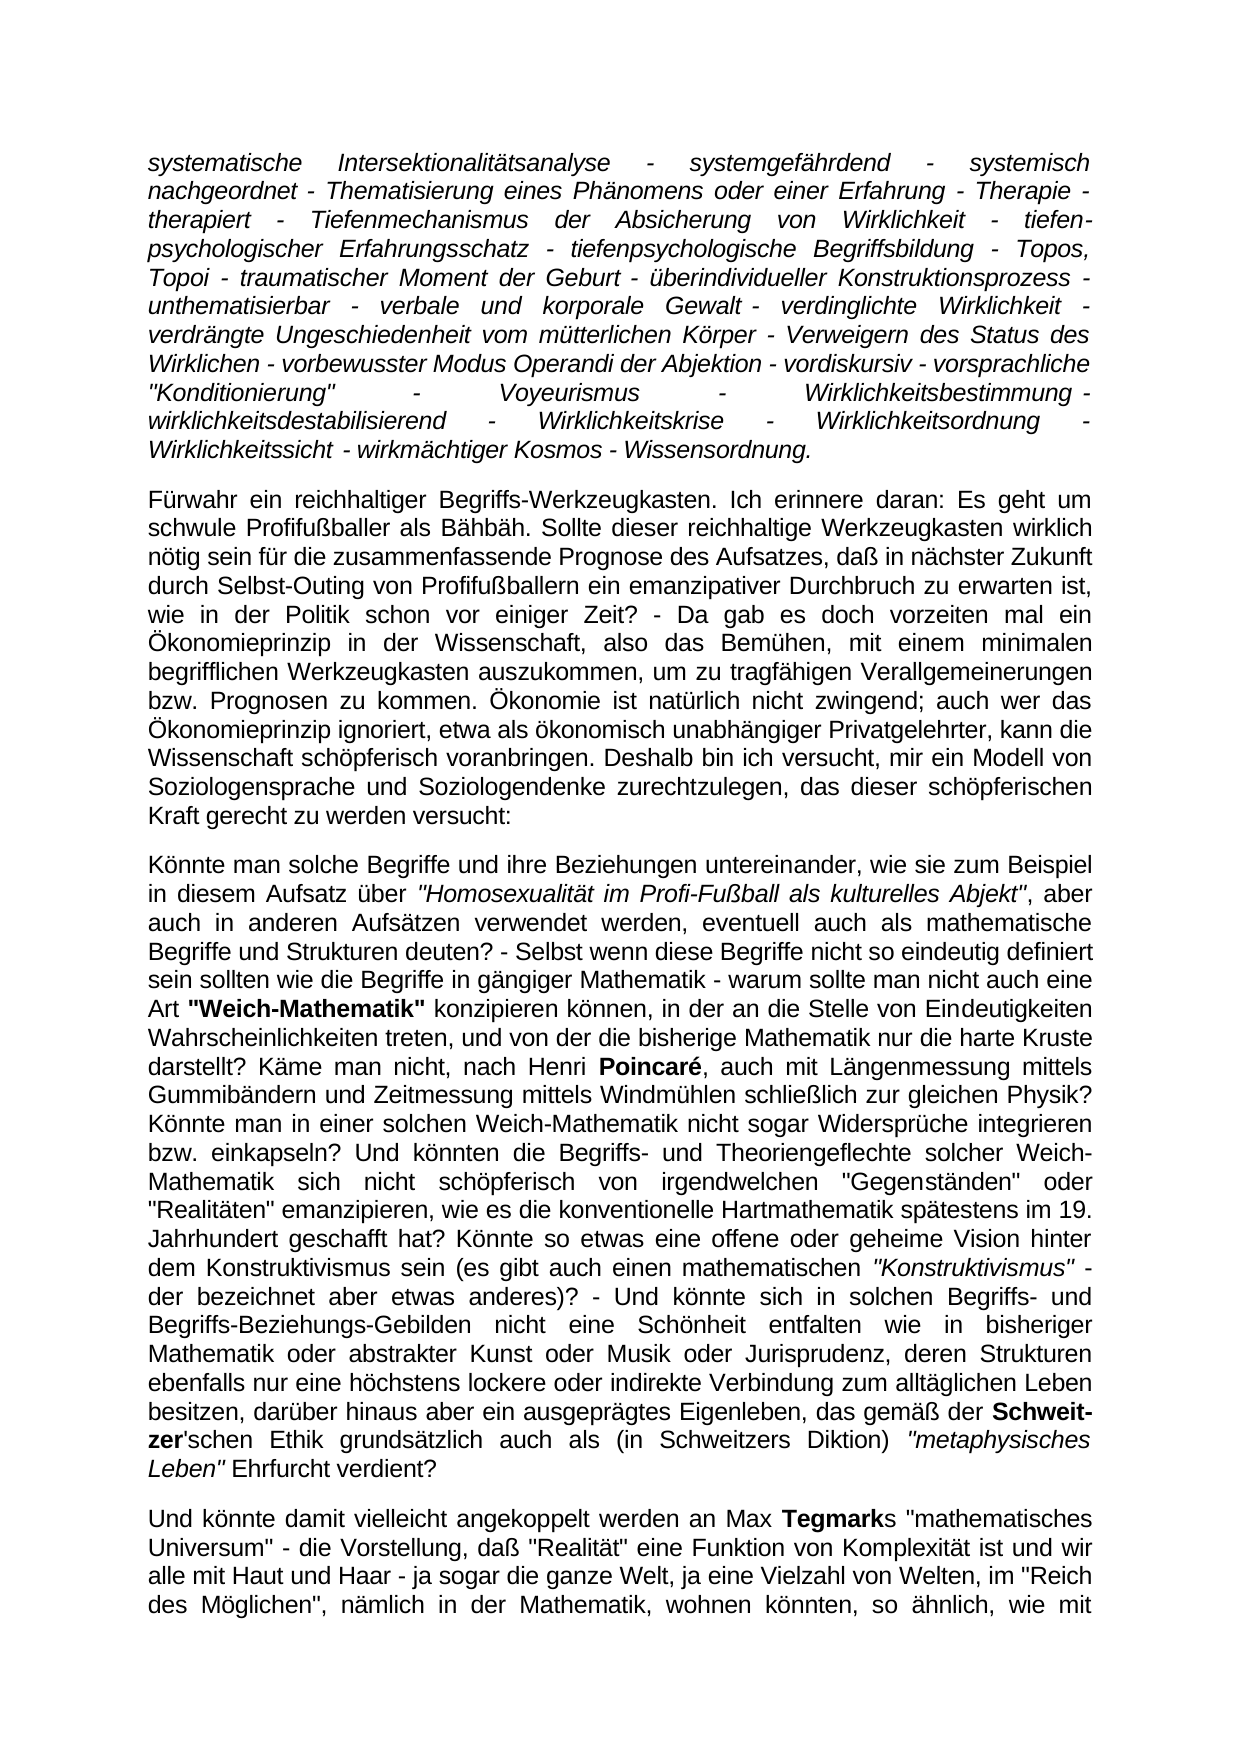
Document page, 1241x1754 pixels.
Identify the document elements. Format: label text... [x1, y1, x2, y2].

text Und könnte damit vielleicht angekop­pelt werden an Max Tegmarks "mathemati­sches Universum" - die Vorstellung, daß "Realität" eine Funktion von Kom­plexität ist und wir alle mit Haut und Haar - ja sogar die ganze Welt, ja eine Vielzahl von Welten, im "Reich des Möglichen", nämlich in der Mathematik, wohnen könnten, so ähnlich, wie mit [148, 1504, 1093, 1619]
text Fürwahr ein reichhaltiger Begriffs-Werkzeugkasten. Ich erinnere daran: Es geht um schwule Profifußballer als Bähbäh. Sollte dieser reichhaltige Werkzeugkasten wirklich nötig sein für die zusammenfassende Prognose des Aufsatzes, daß in nächster Zukunft durch Selbst-Outing von Profifuß­ballern ein emanzipativer Durchbruch zu erwarten ist, wie in der Politik schon vor einiger Zeit? - Da gab es doch vorzeiten mal ein Ökonomieprinzip in der Wissenschaft, also das Bemühen, mit einem minimalen begrifflichen Werkzeugkasten auszukommen, um zu tragfähigen Verallgemeinerungen bzw. Prognosen zu kommen. Ökonomie ist natürlich nicht zwingend; auch wer das Ökonomieprin­zip ignoriert, etwa als ökonomisch unabhängiger Privatgelehrter, kann die Wissenschaft schöpferisch voranbringen. Deshalb bin ich versucht, mir ein Modell von Soziologensprache und Soziologendenke zurecht­zulegen, das dieser schöpferi­schen Kraft gerecht zu werden versucht: [148, 485, 1093, 830]
text - systematische Intersektionalitätsanalyse - systemgefährdend - systemisch nachgeordnet - Thematisierung eines Phänomens oder einer Erfahrung - Therapie - therapiert - Tiefenme­chanismus der Absicherung von Wirklichkeit - tiefen­psychologischer Erfahrungs­schatz - tiefenpsychologische Begriffsbildung - Topos, Topoi - traumatischer Moment der Geburt - überindividueller Konstruktionsprozess - unthematisier­bar - verbale und korporale Gewalt - verdinglichte Wirklichkeit - verdrängte Ungeschieden­heit vom mütterlichen Körper - Verweigern des Status des Wirklichen - vorbewusster Modus Operandi der Abjektion - vordiskursiv - vorsprachliche "Konditionie­rung" - Voyeurismus - Wirklichkeitsbestimmung - wirklichkeitsdestabilisierend - Wirklich­keitskrise - Wirklichkeitsordnung - Wirklichkeitssicht - wirkmächtiger Kosmos - Wissens­ordnung. [148, 148, 1093, 464]
text Könnte man solche Begriffe und ihre Beziehungen unterein­ander, wie sie zum Beispiel in diesem Aufsatz über "Homosexualität im Profi-Fußball als kulturelles Abjekt", aber auch in anderen Aufsätzen verwendet werden, eventuell auch als mathematische Begriffe und Strukturen deuten? - Selbst wenn diese Begriffe nicht so eindeutig definiert sein sollten wie die Begriffe in gängiger Mathematik - warum sollte man nicht auch eine Art "Weich-Ma­thematik" konzipieren können, in der an die Stelle von Ein­deutigkeiten Wahrscheinlichkei­ten treten, und von der die bisherige Mathematik nur die harte Kruste darstellt? Käme man nicht, nach Henri Poincaré, auch mit Längenmessung mittels Gummibändern und Zeitmessung mittels Windmühlen schließlich zur gleichen Physik? Könnte man in einer solchen Weich-Mathematik nicht sogar Widersprüche integrieren bzw. einkapseln? Und könnten die Begriffs- und Theorien­geflechte solcher Weich-Mathematik sich nicht schöpferisch von irgendwelchen "Gegen­ständen" oder "Realitäten" emanzipieren, wie es die konventionelle Hartmathematik spätestens im 19. Jahrhundert geschafft hat? Könnte so etwas eine offene oder geheime Vision hinter dem Kon­struktivis­mus sein (es gibt auch einen mathematischen "Konstruktivis­mus" - der bezeichnet aber etwas anderes)? - Und könnte sich in solchen Begriffs- und Begriffs-Bezie­hungs-Gebilden nicht eine Schönheit entfalten wie in bisheriger Mathematik oder abstrakter Kunst oder Musik oder Jurisprudenz, deren Strukturen ebenfalls nur eine höchstens lockere oder indirekte Verbindung zum alltäglichen Leben besitzen, darüber hinaus aber ein ausgeprägtes Eigenleben, das gemäß der Schweit­zer'schen Ethik grundsätzlich auch als (in Schweitzers Diktion) "metaphysisches Leben" Ehrfurcht verdient? [148, 851, 1093, 1483]
